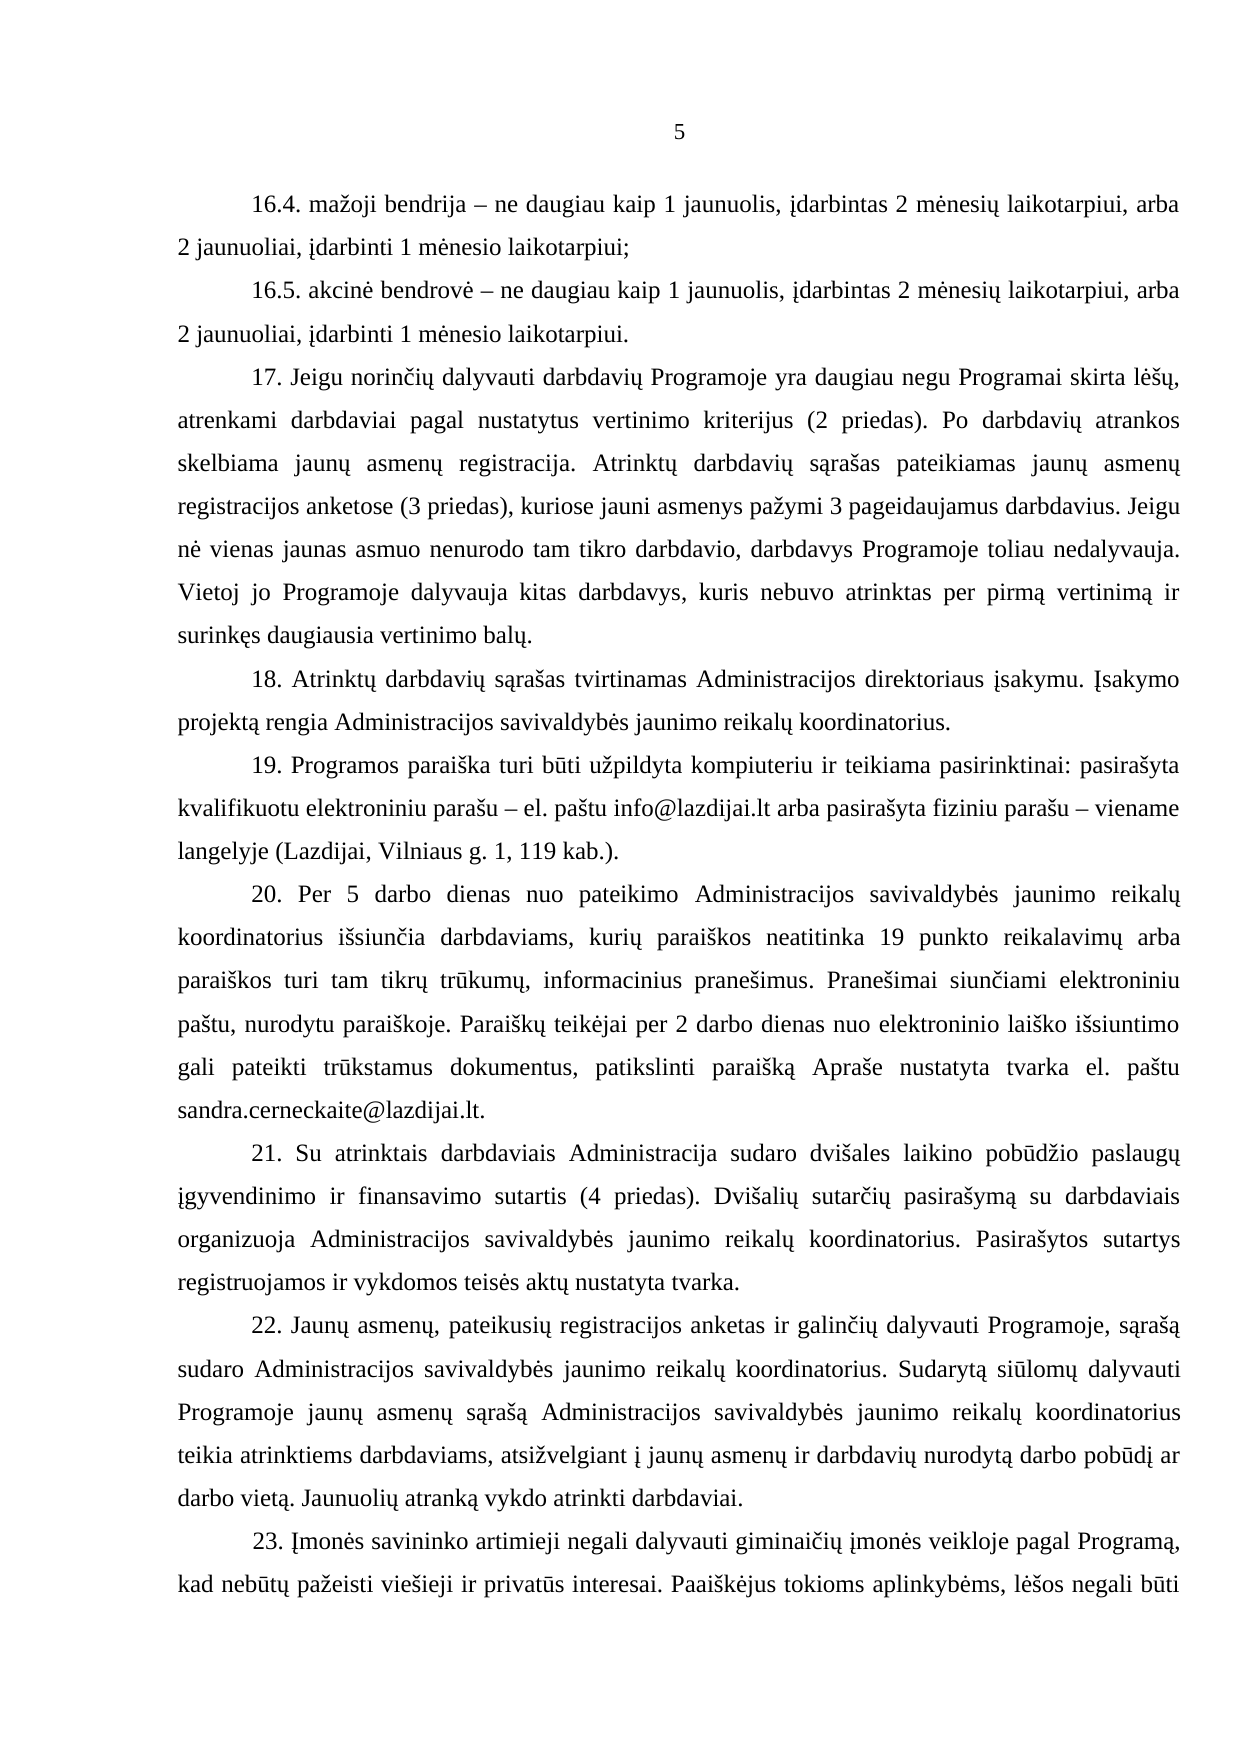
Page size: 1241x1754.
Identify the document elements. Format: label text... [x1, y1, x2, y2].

text 23. Įmonės savininko artimieji negali dalyvauti giminaičių įmonės veikloje pagal Programą, kad nebūtų pažeisti viešieji ir privatūs interesai. Paaiškėjus tokioms aplinkybėms, lėšos negali būti [177, 1526, 1181, 1598]
text 20. Per 5 darbo dienas nuo pateikimo Administracijos savivaldybės jaunimo reikalų koordinatorius išsiunčia darbdaviams, kurių paraiškos neatitinka 19 punkto reikalavimų arba paraiškos turi tam tikrų trūkumų, informacinius pranešimus. Pranešimai siunčiami elektroniniu paštu, nurodytu paraiškoje. Paraiškų teikėjai per 2 darbo dienas nuo elektroninio laiško išsiuntimo gali pateikti trūkstamus dokumentus, patikslinti paraišką Apraše nustatyta tvarka el. paštu sandra.cerneckaite@lazdijai.lt. [177, 879, 1181, 1124]
text 22. Jaunų asmenų, pateikusių registracijos anketas ir galinčių dalyvauti Programoje, sąrašą sudaro Administracijos savivaldybės jaunimo reikalų koordinatorius. Sudarytą siūlomų dalyvauti Programoje jaunų asmenų sąrašą Administracijos savivaldybės jaunimo reikalų koordinatorius teikia atrinktiems darbdaviams, atsižvelgiant į jaunų asmenų ir darbdavių nurodytą darbo pobūdį ar darbo vietą. Jaunuolių atranką vykdo atrinkti darbdaviai. [177, 1311, 1181, 1512]
text 19. Programos paraiška turi būti užpildyta kompiuteriu ir teikiama pasirinktinai: pasirašyta kvalifikuotu elektroniniu parašu – el. paštu info@lazdijai.lt arba pasirašyta fiziniu parašu – viename langelyje (Lazdijai, Vilniaus g. 1, 119 kab.). [177, 750, 1181, 865]
text 18. Atrinktų darbdavių sąrašas tvirtinamas Administracijos direktoriaus įsakymu. Įsakymo projektą rengia Administracijos savivaldybės jaunimo reikalų koordinatorius. [177, 664, 1181, 736]
text 16.5. akcinė bendrovė – ne daugiau kaip 1 jaunuolis, įdarbintas 2 mėnesių laikotarpiui, arba 2 jaunuoliai, įdarbinti 1 mėnesio laikotarpiui. [177, 276, 1181, 347]
text 16.4. mažoji bendrija – ne daugiau kaip 1 jaunuolis, įdarbintas 2 mėnesių laikotarpiui, arba 2 jaunuoliai, įdarbinti 1 mėnesio laikotarpiui; [177, 189, 1181, 261]
text 17. Jeigu norinčių dalyvauti darbdavių Programoje yra daugiau negu Programai skirta lėšų, atrenkami darbdaviai pagal nustatytus vertinimo kriterijus (2 priedas). Po darbdavių atrankos skelbiama jaunų asmenų registracija. Atrinktų darbdavių sąrašas pateikiamas jaunų asmenų registracijos anketose (3 priedas), kuriose jauni asmenys pažymi 3 pageidaujamus darbdavius. Jeigu nė vienas jaunas asmuo nenurodo tam tikro darbdavio, darbdavys Programoje toliau nedalyvauja. Vietoj jo Programoje dalyvauja kitas darbdavys, kuris nebuvo atrinktas per pirmą vertinimą ir surinkęs daugiausia vertinimo balų. [177, 362, 1181, 649]
text 21. Su atrinktais darbdaviais Administracija sudaro dvišales laikino pobūdžio paslaugų įgyvendinimo ir finansavimo sutartis (4 priedas). Dvišalių sutarčių pasirašymą su darbdaviais organizuoja Administracijos savivaldybės jaunimo reikalų koordinatorius. Pasirašytos sutartys registruojamos ir vykdomos teisės aktų nustatyta tvarka. [177, 1138, 1181, 1296]
